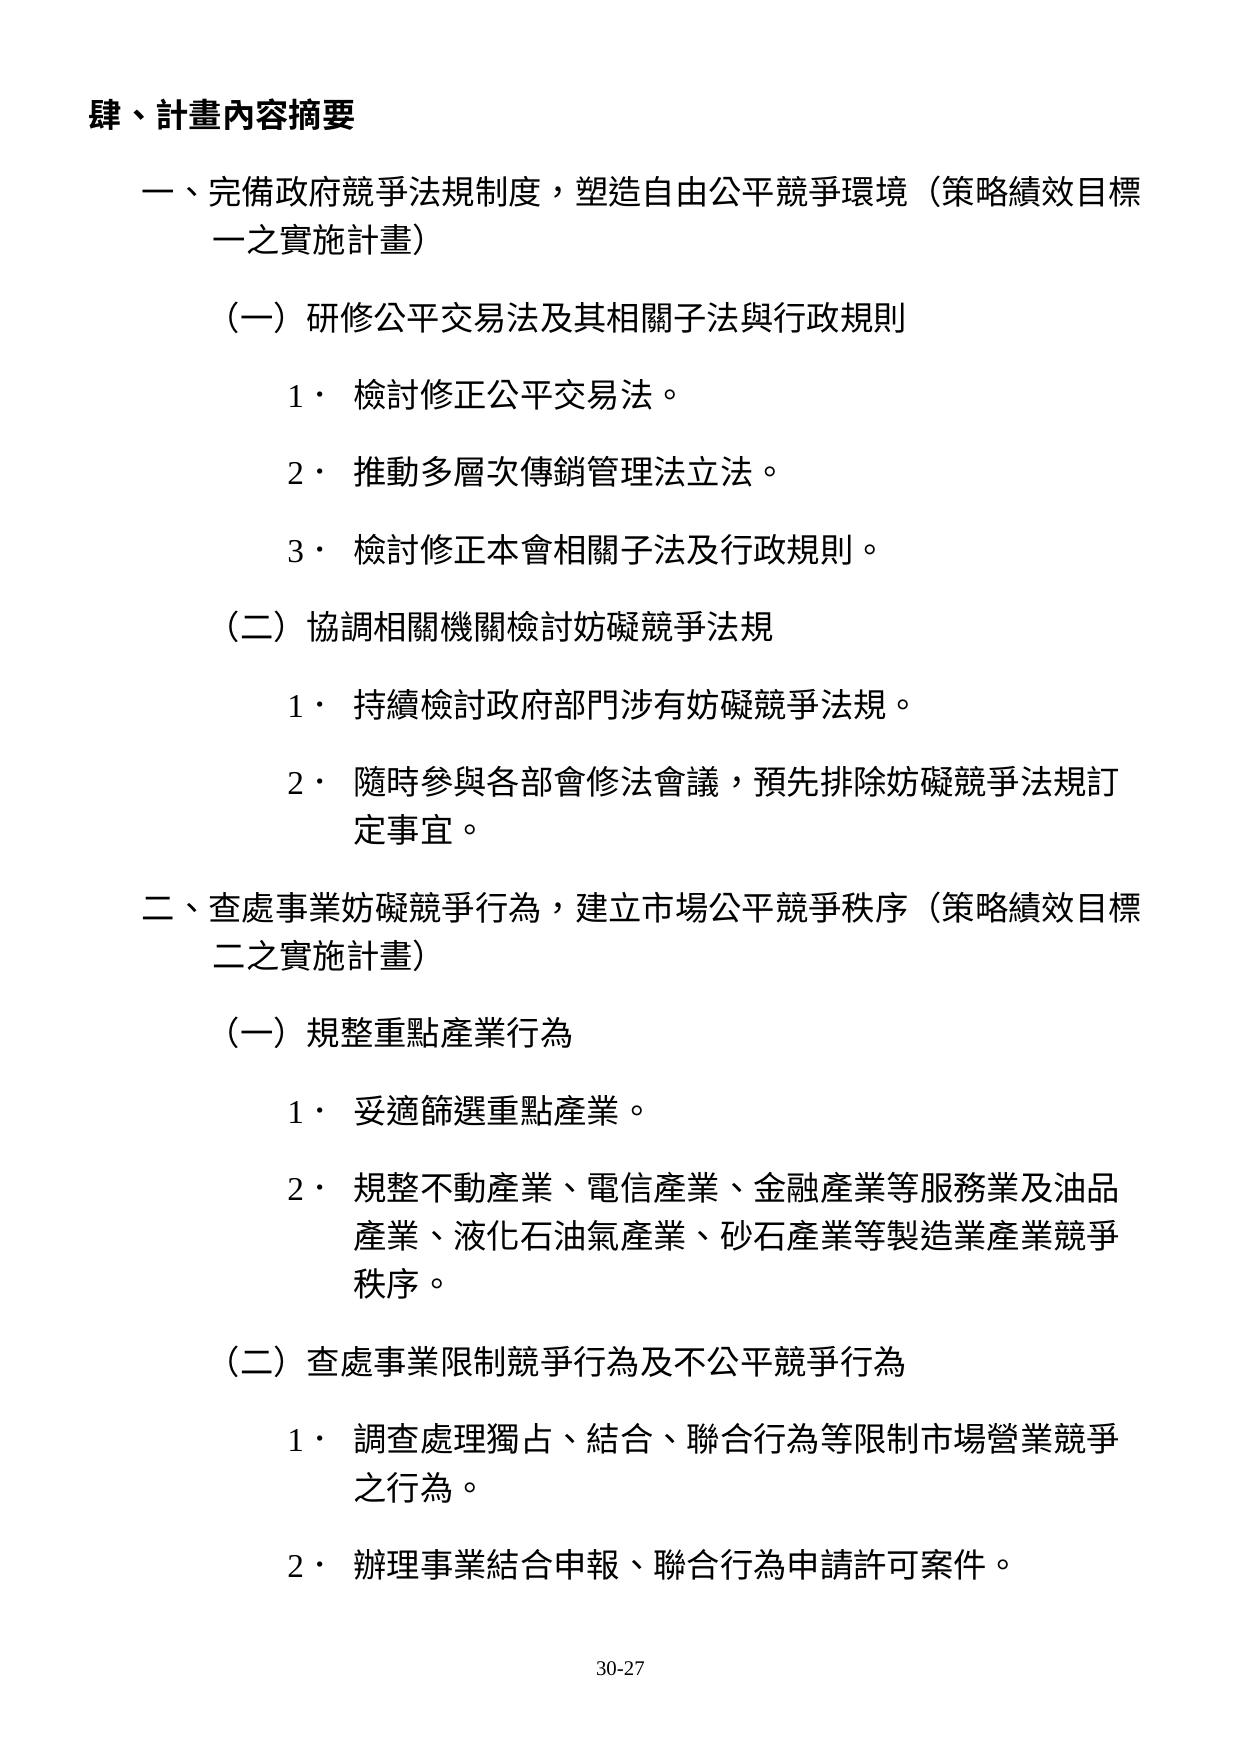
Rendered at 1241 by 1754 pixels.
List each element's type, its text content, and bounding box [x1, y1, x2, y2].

list 規整不動產業、電信產業、金融產業等服務業及油品產業、液化石油氣產業、砂石產業等製造業產業競爭秩序。 [287, 1162, 1152, 1306]
text （二）協調相關機關檢討妨礙競爭法規 [207, 601, 1152, 649]
list 辦理事業結合申報、聯合行為申請許可案件。 [287, 1539, 1152, 1587]
list 妥適篩選重點產業。 [287, 1084, 1152, 1133]
list 檢討修正本會相關子法及行政規則。 [287, 523, 1152, 572]
list 持續檢討政府部門涉有妨礙競爭法規。 [287, 678, 1152, 727]
text 二、查處事業妨礙競爭行為，建立市場公平競爭秩序（策略績效目標二之實施計畫） [142, 881, 1152, 978]
text 一、完備政府競爭法規制度，塑造自由公平競爭環境（策略績效目標一之實施計畫） [142, 166, 1152, 262]
list 調查處理獨占、結合、聯合行為等限制市場營業競爭之行為。 [287, 1413, 1152, 1509]
text （一）研修公平交易法及其相關子法與行政規則 [207, 291, 1152, 339]
text （二）查處事業限制競爭行為及不公平競爭行為 [207, 1336, 1152, 1384]
text 肆、計畫內容摘要 [88, 88, 1152, 137]
list 檢討修正公平交易法。 [287, 369, 1152, 417]
list 推動多層次傳銷管理法立法。 [287, 446, 1152, 494]
list 隨時參與各部會修法會議，預先排除妨礙競爭法規訂定事宜。 [287, 756, 1152, 852]
text （一）規整重點產業行為 [207, 1007, 1152, 1055]
